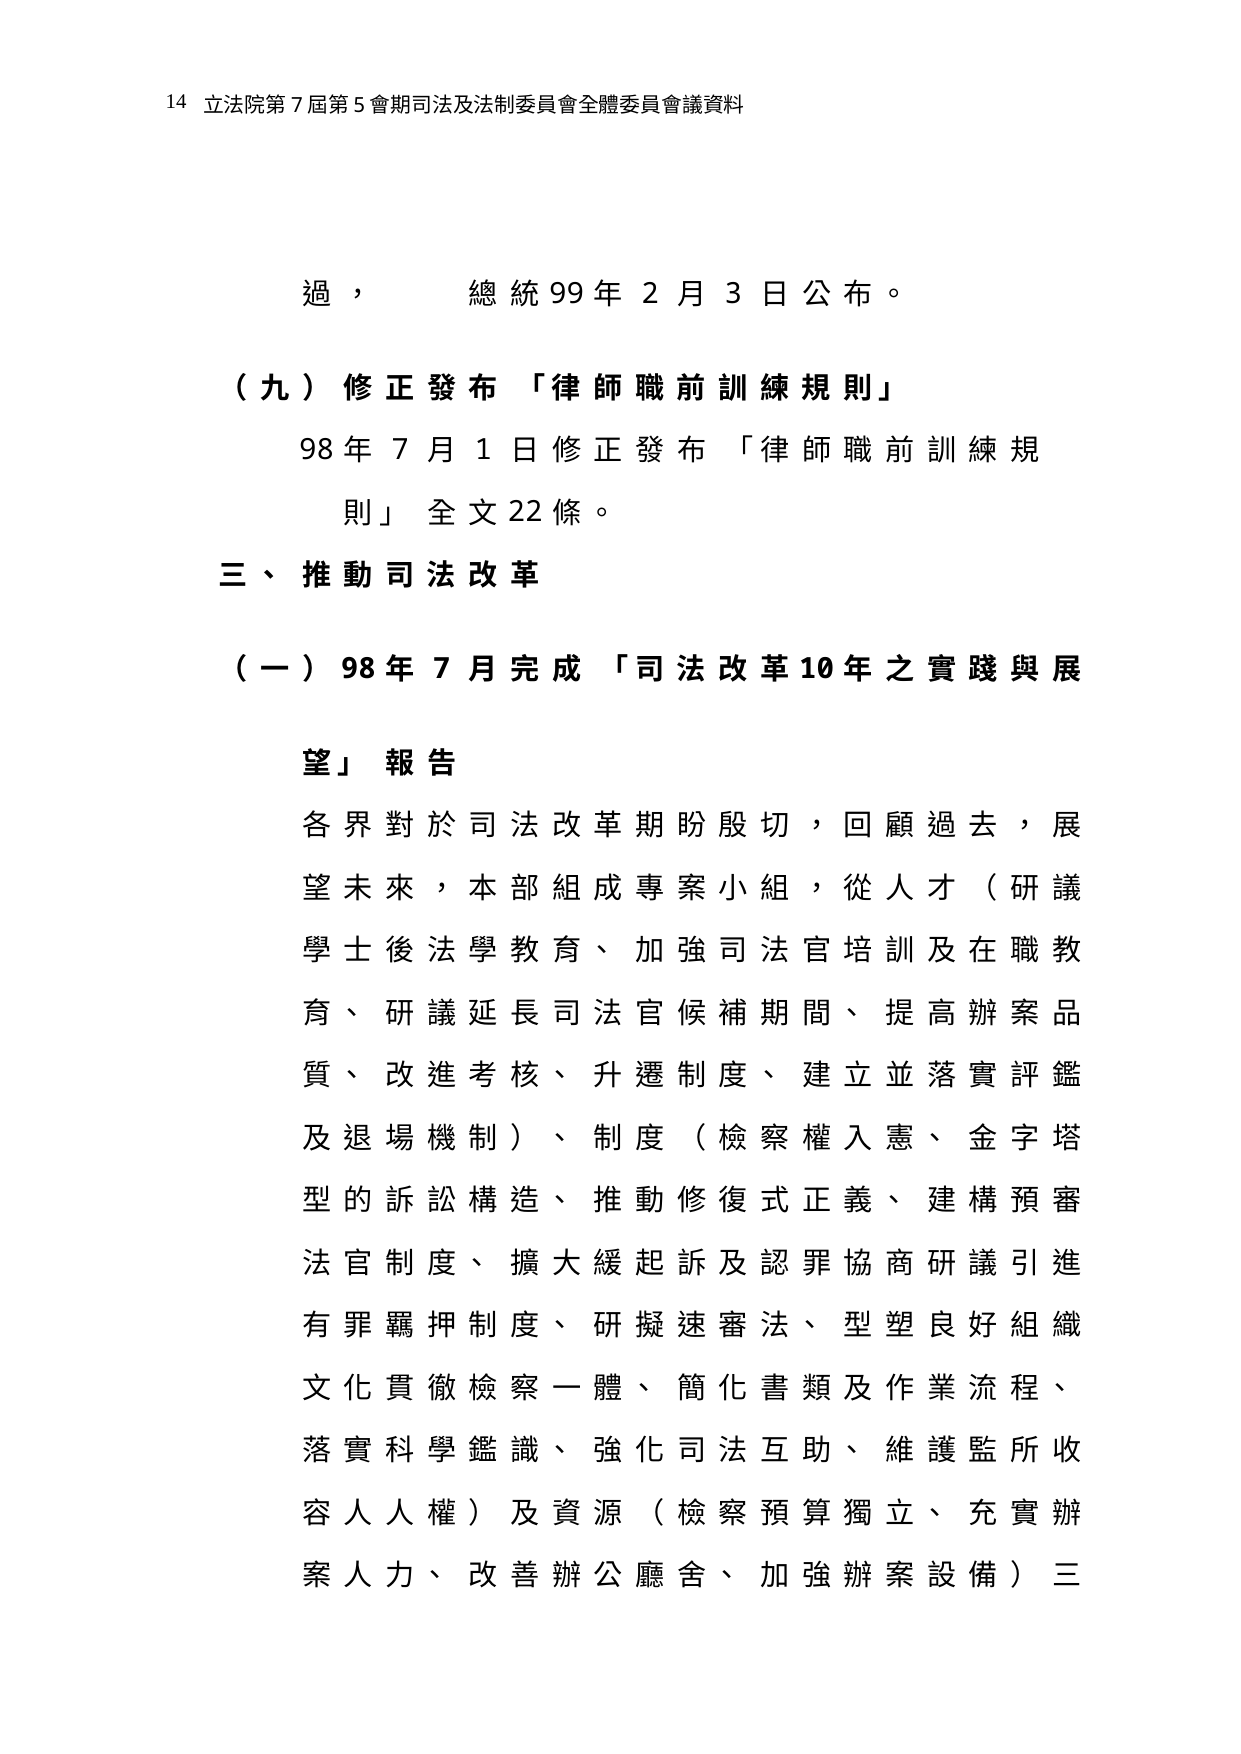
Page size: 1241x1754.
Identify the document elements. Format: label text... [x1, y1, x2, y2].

text （九）修正發布「律師職前訓練規則」 [199, 344, 1087, 406]
text 98年7月1日修正發布「律師職前訓練規則」全文22條。 [287, 406, 1087, 531]
text （一）98年7月完成「司法改革10年之實踐與展望」報告 [199, 594, 1087, 781]
text 各界對於司法改革期盼殷切，回顧過去，展望未來，本部組成專案小組，從人才（研議學士後法學教育、加強司法官培訓及在職教育、研議延長司法官候補期間、提高辦案品質、改進考核、升遷制度、建立並落實評鑑及退場機制）、制度（檢察權入憲、金字塔型的訴訟構造、推動修復式正義、建構預審法官制度、擴大緩起訴及認罪協商研議引進有罪羈押制度、研擬速審法、型塑良好組織文化貫徹檢察一體、簡化書類及作業流程、落實科學鑑識、強化司法互助、維護監所收容人人權）及資源（檢察預算獨立、充實辦案人力、改善辦公廳舍、加強辦案設備）三 [287, 781, 1087, 1594]
text 三、推動司法改革 [199, 531, 1087, 594]
text 過， 總統99年2月3日公布。 [287, 219, 1087, 344]
